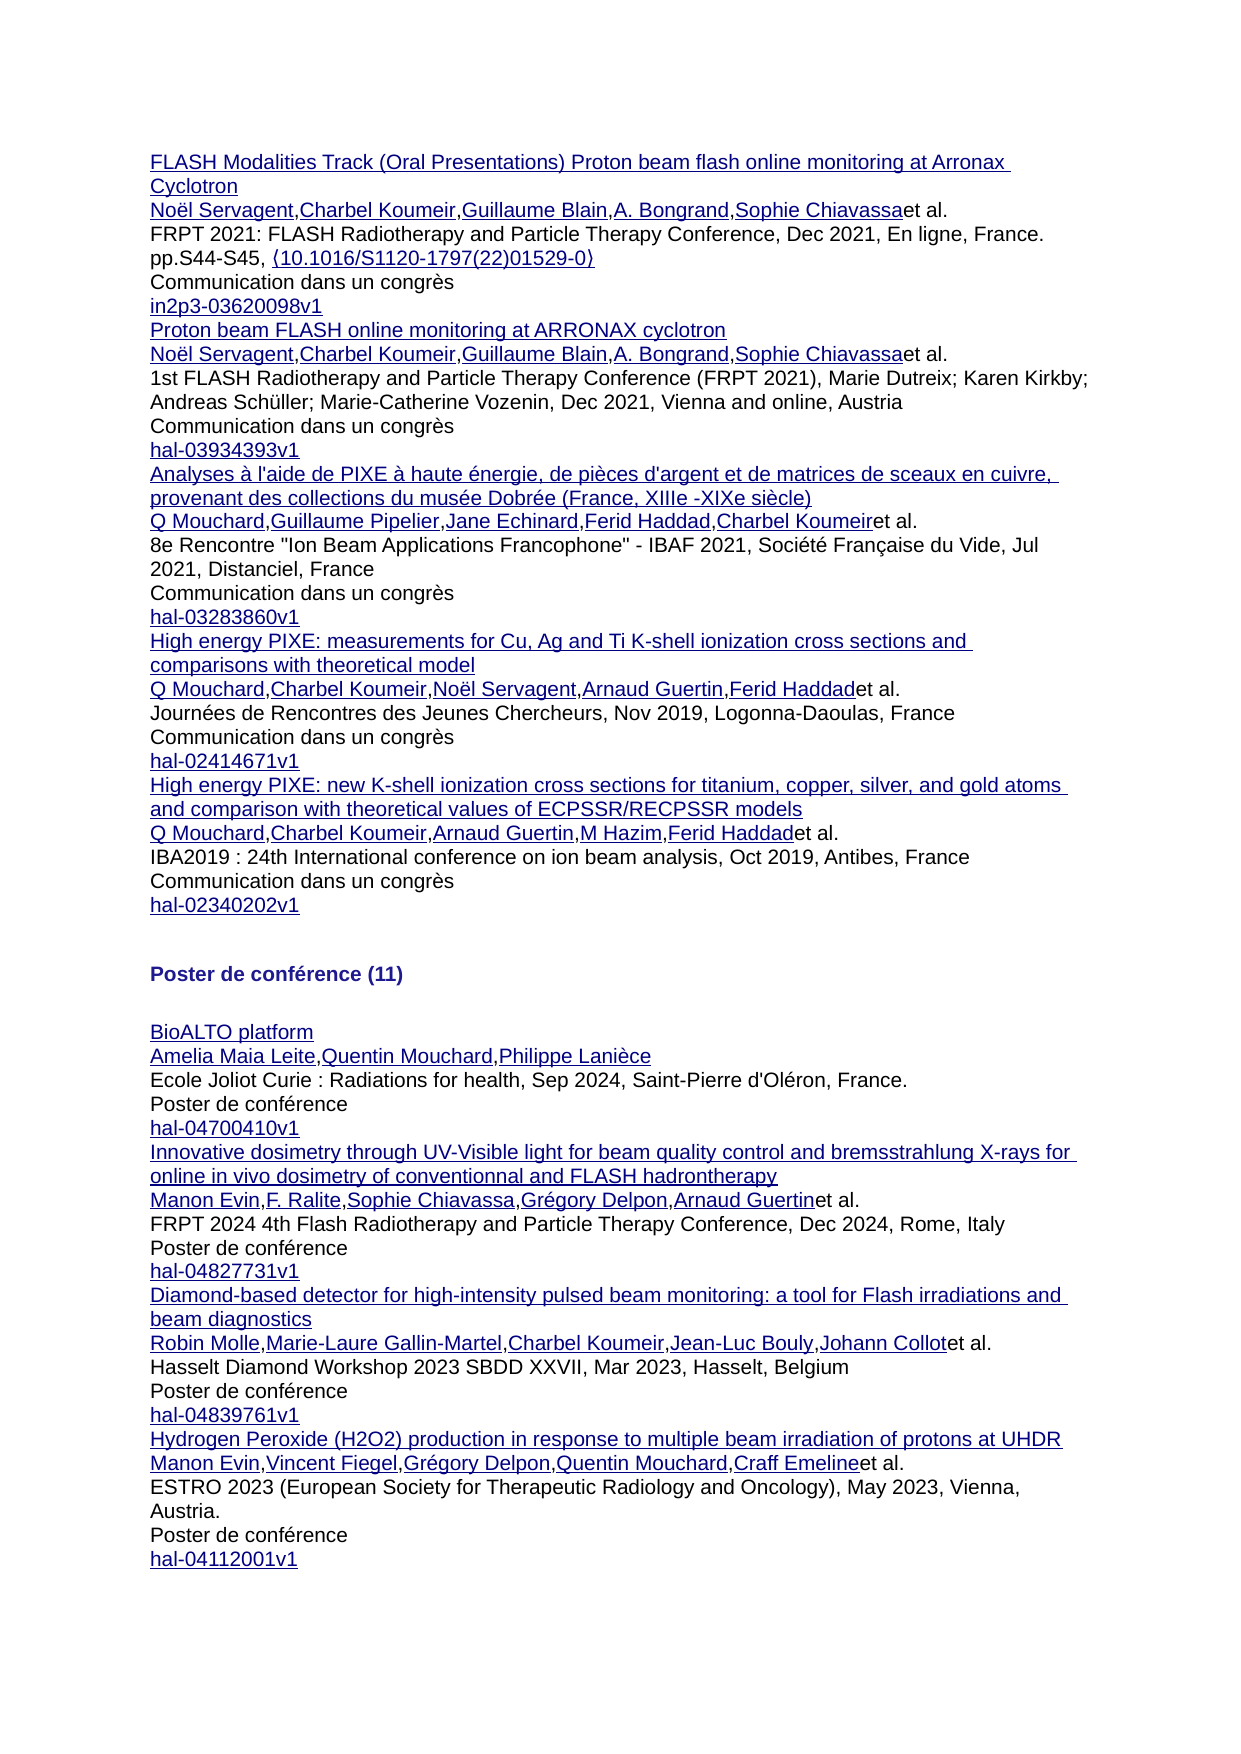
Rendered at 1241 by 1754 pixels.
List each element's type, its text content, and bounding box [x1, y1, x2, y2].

table_cell Hydrogen Peroxide (H2O2) production in response to multiple beam irradiation of protons at UHDR Manon Evin,Vincent Fiegel,Grégory Delpon,Quentin Mouchard,Craff Emelineet al. ESTRO 2023 (European Society for Therapeutic Radiology and Oncology), May 2023, Vienna, Austria. Poster de conférence hal-04112001v1 [150, 1427, 1090, 1571]
table_cell FLASH Modalities Track (Oral Presentations) Proton beam flash online monitoring at Arronax Cyclotron Noël Servagent,Charbel Koumeir,Guillaume Blain,A. Bongrand,Sophie Chiavassaet al. FRPT 2021: FLASH Radiotherapy and Particle Therapy Conference, Dec 2021, En ligne, France. pp.S44-S45, ⟨10.1016/S1120-1797(22)01529-0⟩ Communication dans un congrès in2p3-03620098v1 [150, 150, 1090, 318]
table_header BioALTO platform Amelia Maia Leite,Quentin Mouchard,Philippe Lanièce Ecole Joliot Curie : Radiations for health, Sep 2024, Saint-Pierre d'Oléron, France. Poster de conférence hal-04700410v1 [150, 1020, 1090, 1139]
table_cell Analyses à l'aide de PIXE à haute énergie, de pièces d'argent et de matrices de sceaux en cuivre, provenant des collections du musée Dobrée (France, XIIIe -XIXe siècle) Q Mouchard,Guillaume Pipelier,Jane Echinard,Ferid Haddad,Charbel Koumeiret al. 8e Rencontre "Ion Beam Applications Francophone" - IBAF 2021, Société Française du Vide, Jul 2021, Distanciel, France Communication dans un congrès hal-03283860v1 [150, 461, 1090, 629]
table_cell Innovative dosimetry through UV-Visible light for beam quality control and bremsstrahlung X-rays for online in vivo dosimetry of conventionnal and FLASH hadrontherapy Manon Evin,F. Ralite,Sophie Chiavassa,Grégory Delpon,Arnaud Guertinet al. FRPT 2024 4th Flash Radiotherapy and Particle Therapy Conference, Dec 2024, Rome, Italy Poster de conférence hal-04827731v1 [150, 1140, 1090, 1283]
table_cell High energy PIXE: measurements for Cu, Ag and Ti K-shell ionization cross sections and comparisons with theoretical model Q Mouchard,Charbel Koumeir,Noël Servagent,Arnaud Guertin,Ferid Haddadet al. Journées de Rencontres des Jeunes Chercheurs, Nov 2019, Logonna-Daoulas, France Communication dans un congrès hal-02414671v1 [150, 629, 1090, 773]
subtitle Poster de conférence (11) [150, 961, 1090, 985]
table_cell High energy PIXE: new K-shell ionization cross sections for titanium, copper, silver, and gold atoms and comparison with theoretical values of ECPSSR/RECPSSR models Q Mouchard,Charbel Koumeir,Arnaud Guertin,M Hazim,Ferid Haddadet al. IBA2019 : 24th International conference on ion beam analysis, Oct 2019, Antibes, France Communication dans un congrès hal-02340202v1 [150, 773, 1090, 917]
table_cell Diamond-based detector for high-intensity pulsed beam monitoring: a tool for Flash irradiations and beam diagnostics Robin Molle,Marie-Laure Gallin-Martel,Charbel Koumeir,Jean-Luc Bouly,Johann Collotet al. Hasselt Diamond Workshop 2023 SBDD XXVII, Mar 2023, Hasselt, Belgium Poster de conférence hal-04839761v1 [150, 1283, 1090, 1427]
table_cell Proton beam FLASH online monitoring at ARRONAX cyclotron Noël Servagent,Charbel Koumeir,Guillaume Blain,A. Bongrand,Sophie Chiavassaet al. 1st FLASH Radiotherapy and Particle Therapy Conference (FRPT 2021), Marie Dutreix; Karen Kirkby; Andreas Schüller; Marie-Catherine Vozenin, Dec 2021, Vienna and online, Austria Communication dans un congrès hal-03934393v1 [150, 318, 1090, 461]
